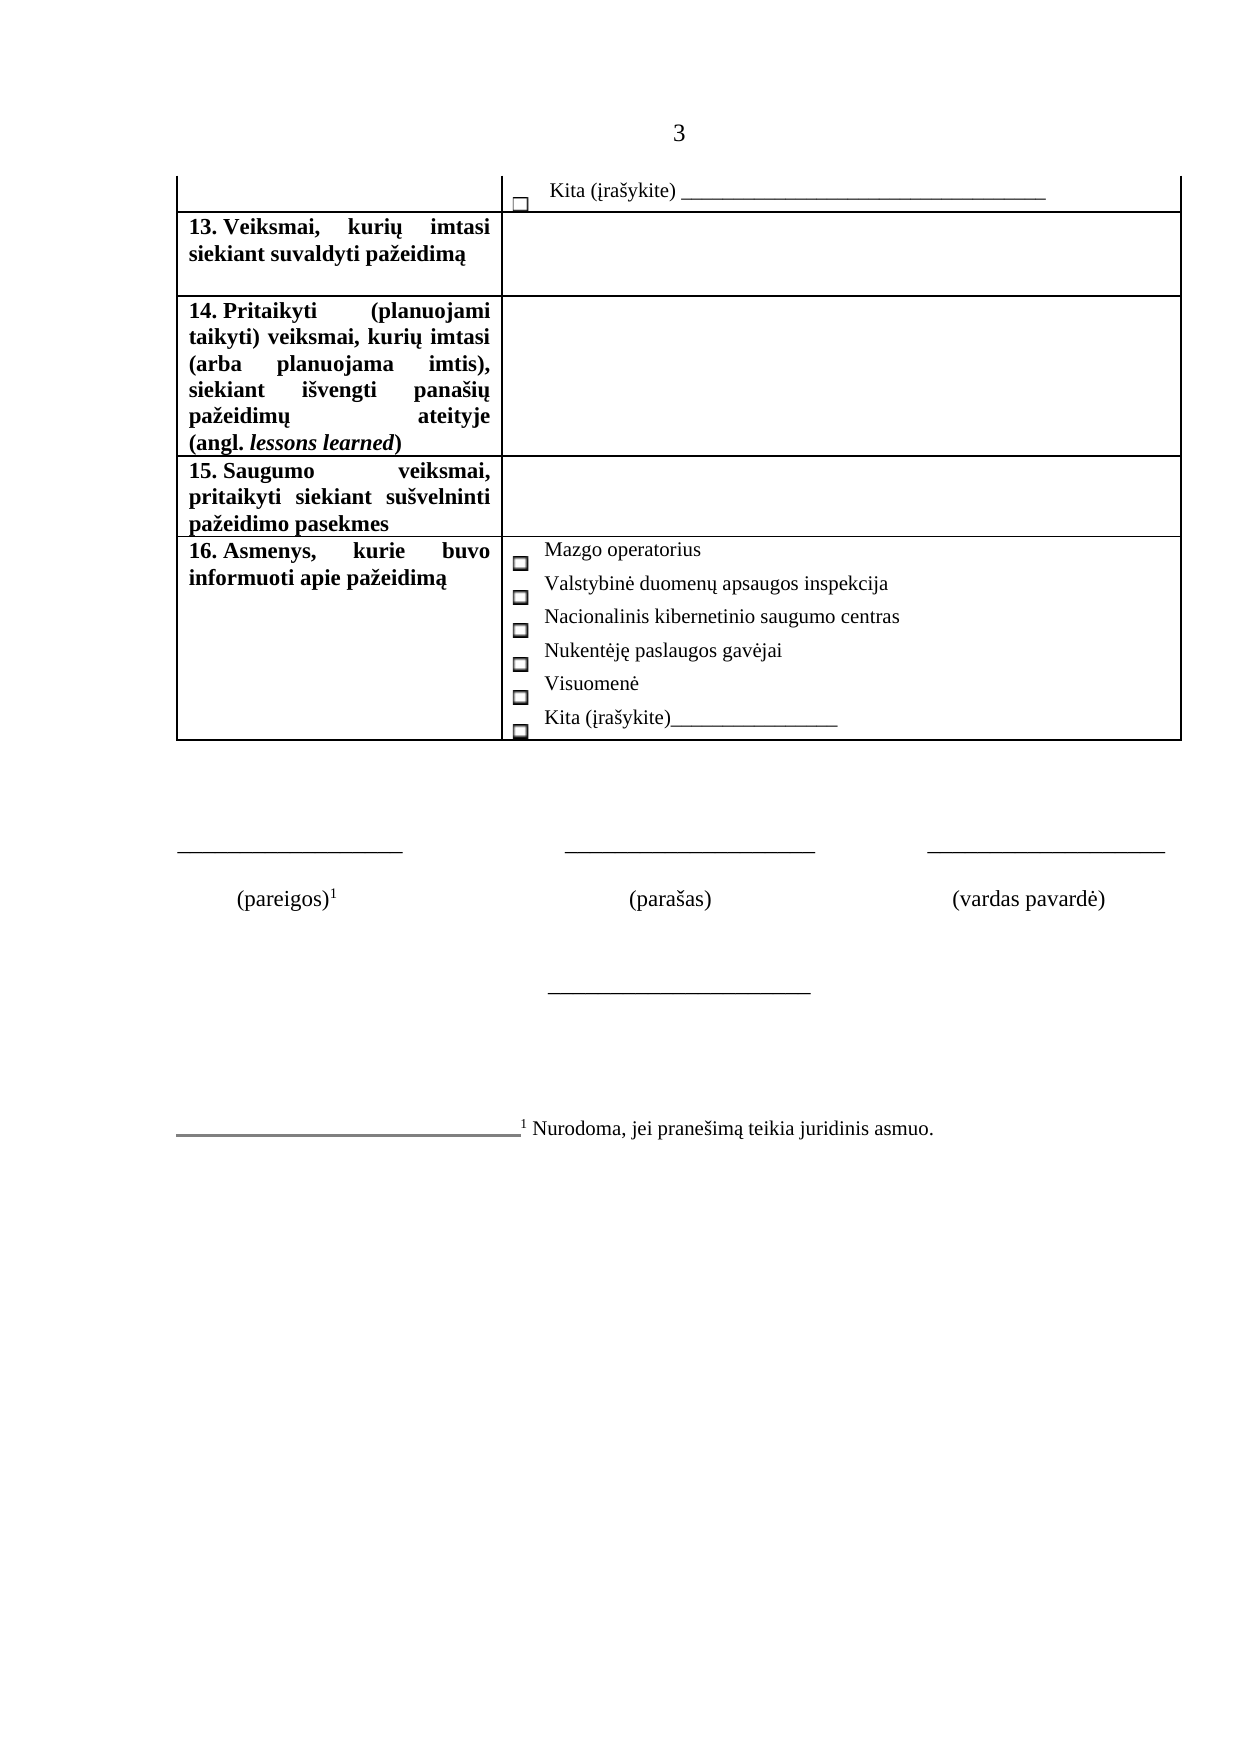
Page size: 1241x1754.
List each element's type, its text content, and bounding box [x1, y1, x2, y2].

table_cell [503, 213, 1180, 295]
table_cell 15. Saugumo veiksmai, pritaikyti siekiant sušvelninti pažeidimo pasekmes [178, 457, 501, 536]
table_cell [725, 741, 867, 769]
table_cell Mazgo operatorius Valstybinė duomenų apsaugos inspekcija Nacionalinis kibernetinio saugumo centras Nukentėję paslaugos gavėjai Visuomenė Kita (įrašykite)________________ [503, 537, 1180, 738]
table_cell [907, 741, 1181, 769]
table_cell Kita (įrašykite) ___________________________________ [503, 176, 1180, 211]
text __________________ ____________________ ___________________ [177, 827, 1181, 856]
table_cell [178, 176, 501, 211]
table_cell [704, 741, 724, 769]
table_cell [503, 297, 1180, 455]
table_cell [503, 457, 1180, 536]
text (pareigos)1 (parašas) (vardas pavardė) [177, 884, 1181, 911]
table_cell 14. Pritaikyti (planuojami taikyti) veiksmai, kurių imtasi (arba planuojama imtis), siekiant išvengti panašių pažeidimų ateityje (angl. lessons learned) [178, 297, 501, 455]
table_cell [502, 741, 704, 769]
text _____________________ [177, 968, 1181, 997]
table_cell 13. Veiksmai, kurių imtasi siekiant suvaldyti pažeidimą [178, 213, 501, 295]
table_cell 16. Asmenys, kurie buvo informuoti apie pažeidimą [178, 537, 501, 738]
table_cell [177, 741, 502, 769]
text 1 Nurodoma, jei pranešimą teikia juridinis asmuo. [177, 1112, 1181, 1140]
table_cell [867, 741, 907, 769]
